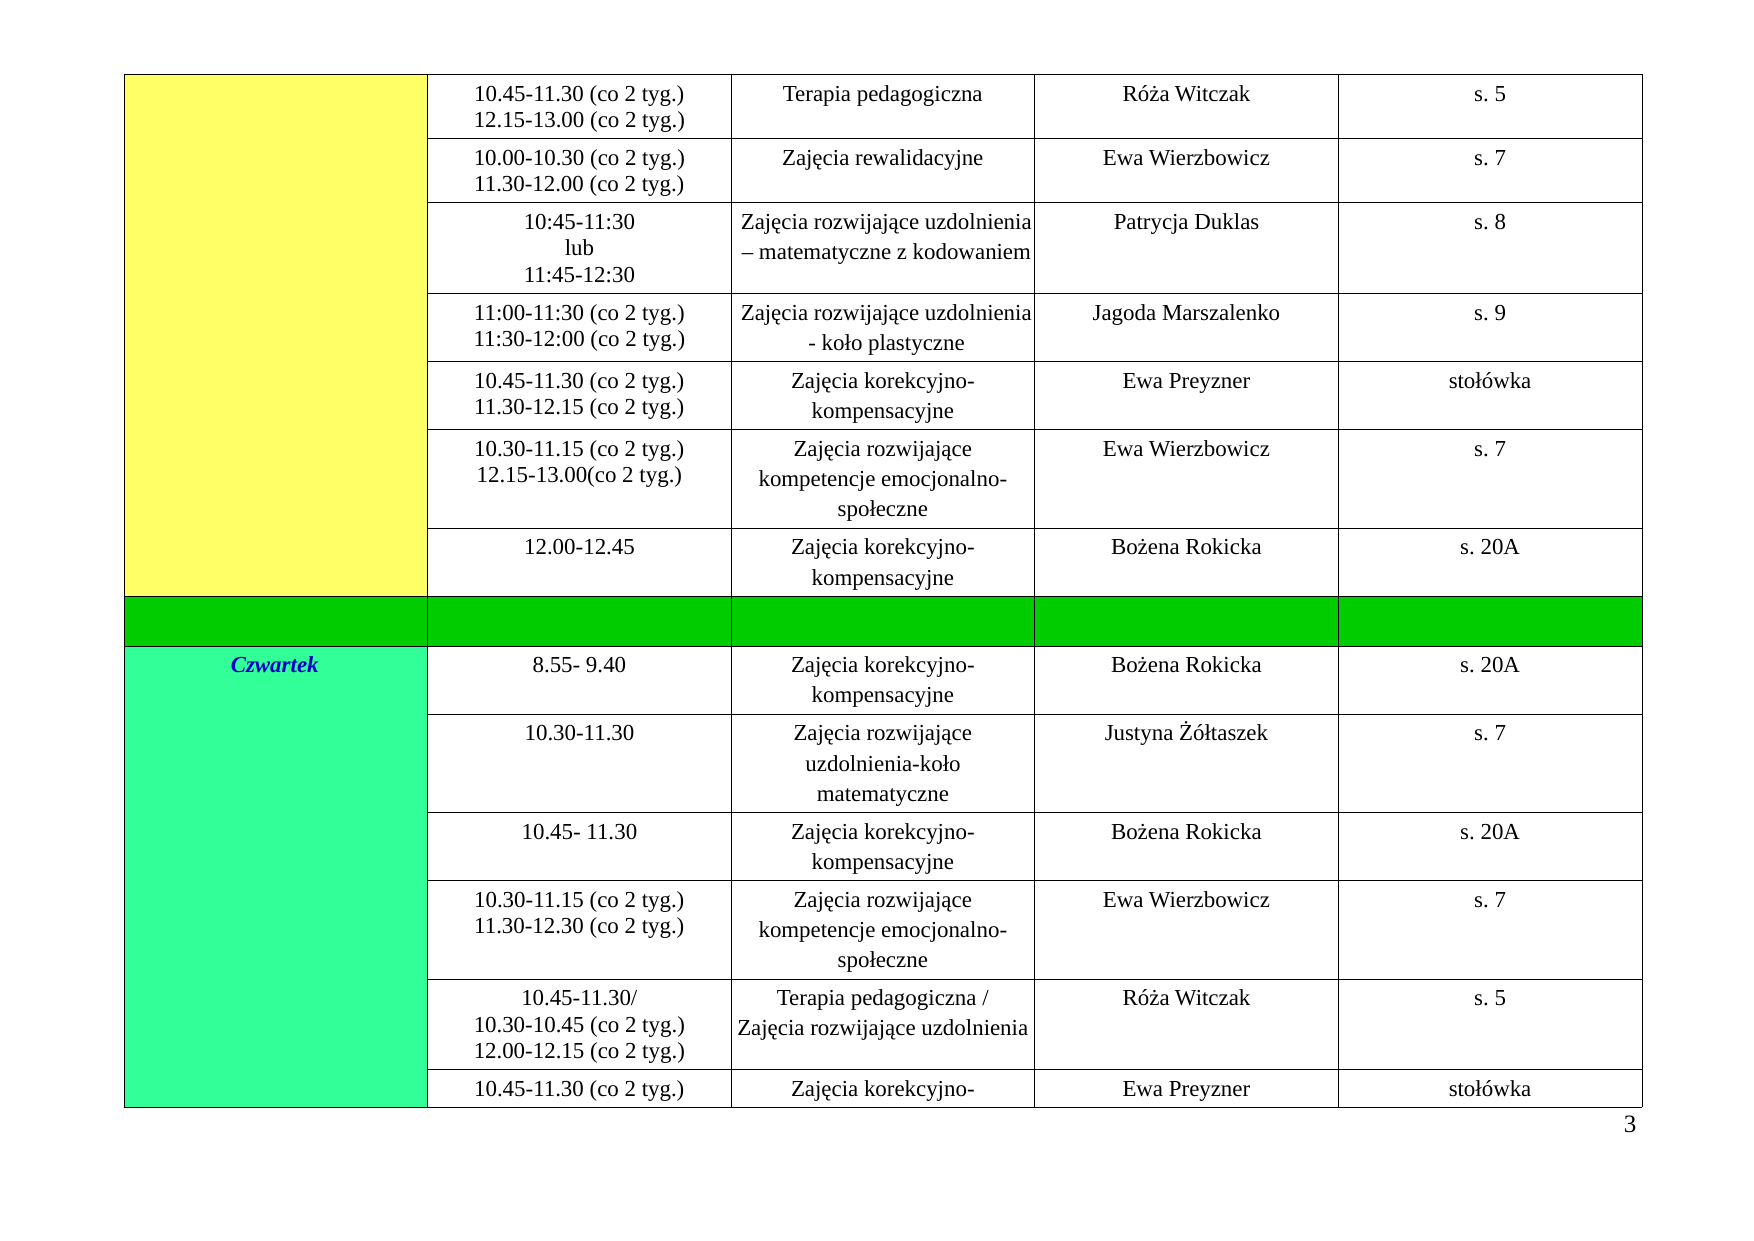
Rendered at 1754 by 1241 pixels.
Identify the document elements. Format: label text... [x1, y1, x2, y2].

table_cell Ewa Preyzner [1035, 1070, 1338, 1107]
table_cell Patrycja Duklas [1035, 203, 1338, 293]
table_cell 10.45-11.30 (co 2 tyg.) 11.30-12.15 (co 2 tyg.) [428, 362, 731, 429]
table_cell Róża Witczak [1035, 75, 1338, 138]
table_cell 12.00-12.45 [428, 529, 731, 596]
table_cell stołówka [1339, 362, 1642, 429]
table_cell Zajęcia rozwijające uzdolnienia - koło plastyczne [732, 294, 1034, 361]
table_cell 10.45-11.30/ 10.30-10.45 (co 2 tyg.) 12.00-12.15 (co 2 tyg.) [428, 980, 731, 1069]
table_cell Róża Witczak [1035, 980, 1338, 1069]
table_cell 10.45- 11.30 [428, 813, 731, 880]
table_cell s. 9 [1339, 294, 1642, 361]
table_cell Zajęcia rozwijające uzdolnienia-koło matematyczne [732, 715, 1034, 812]
table_cell Zajęcia rozwijające kompetencje emocjonalno-społeczne [732, 881, 1034, 978]
table_cell s. 8 [1339, 203, 1642, 293]
table_cell s. 5 [1339, 980, 1642, 1069]
table_cell Zajęcia rozwijające uzdolnienia – matematyczne z kodowaniem [732, 203, 1034, 293]
table_cell 10.30-11.30 [428, 715, 731, 812]
table_cell Ewa Wierzbowicz [1035, 139, 1338, 202]
table_cell 8.55- 9.40 [428, 647, 731, 714]
table_cell s. 7 [1339, 881, 1642, 978]
table_cell Ewa Preyzner [1035, 362, 1338, 429]
table_cell s. 20A [1339, 647, 1642, 714]
table_cell Ewa Wierzbowicz [1035, 881, 1338, 978]
table_cell Jagoda Marszalenko [1035, 294, 1338, 361]
table_cell [1339, 597, 1642, 646]
table_cell s. 20A [1339, 813, 1642, 880]
table_cell Zajęcia korekcyjno- kompensacyjne [732, 647, 1034, 714]
table_cell 10.30-11.15 (co 2 tyg.) 12.15-13.00(co 2 tyg.) [428, 430, 731, 527]
table_cell [125, 597, 427, 646]
table_cell [428, 597, 731, 646]
table_cell Terapia pedagogiczna [732, 75, 1034, 138]
table_cell Justyna Żółtaszek [1035, 715, 1338, 812]
table_cell Ewa Wierzbowicz [1035, 430, 1338, 527]
table_cell s. 20A [1339, 529, 1642, 596]
table_cell Zajęcia korekcyjno- kompensacyjne [732, 813, 1034, 880]
table_cell Zajęcia korekcyjno-kompensacyjne [732, 529, 1034, 596]
table_cell Zajęcia korekcyjno- [732, 1070, 1034, 1107]
table_cell [125, 75, 427, 596]
table_cell 10:45-11:30 lub 11:45-12:30 [428, 203, 731, 293]
table_cell [732, 597, 1034, 646]
table_cell s. 7 [1339, 430, 1642, 527]
table_cell 10.30-11.15 (co 2 tyg.) 11.30-12.30 (co 2 tyg.) [428, 881, 731, 978]
table_cell 10.45-11.30 (co 2 tyg.) 12.15-13.00 (co 2 tyg.) [428, 75, 731, 138]
table_cell Zajęcia korekcyjno-kompensacyjne [732, 362, 1034, 429]
table_cell Czwartek [125, 647, 427, 1107]
table_cell Bożena Rokicka [1035, 813, 1338, 880]
table_cell stołówka [1339, 1070, 1642, 1107]
table_cell Zajęcia rozwijające kompetencje emocjonalno-społeczne [732, 430, 1034, 527]
table_cell s. 5 [1339, 75, 1642, 138]
table_cell 10.45-11.30 (co 2 tyg.) [428, 1070, 731, 1107]
table_cell Bożena Rokicka [1035, 647, 1338, 714]
table_cell Zajęcia rewalidacyjne [732, 139, 1034, 202]
table_cell s. 7 [1339, 715, 1642, 812]
table_cell s. 7 [1339, 139, 1642, 202]
table_cell 11:00-11:30 (co 2 tyg.) 11:30-12:00 (co 2 tyg.) [428, 294, 731, 361]
table_cell Terapia pedagogiczna / Zajęcia rozwijające uzdolnienia [732, 980, 1034, 1069]
table_cell Bożena Rokicka [1035, 529, 1338, 596]
table_cell 10.00-10.30 (co 2 tyg.) 11.30-12.00 (co 2 tyg.) [428, 139, 731, 202]
table_cell [1035, 597, 1338, 646]
